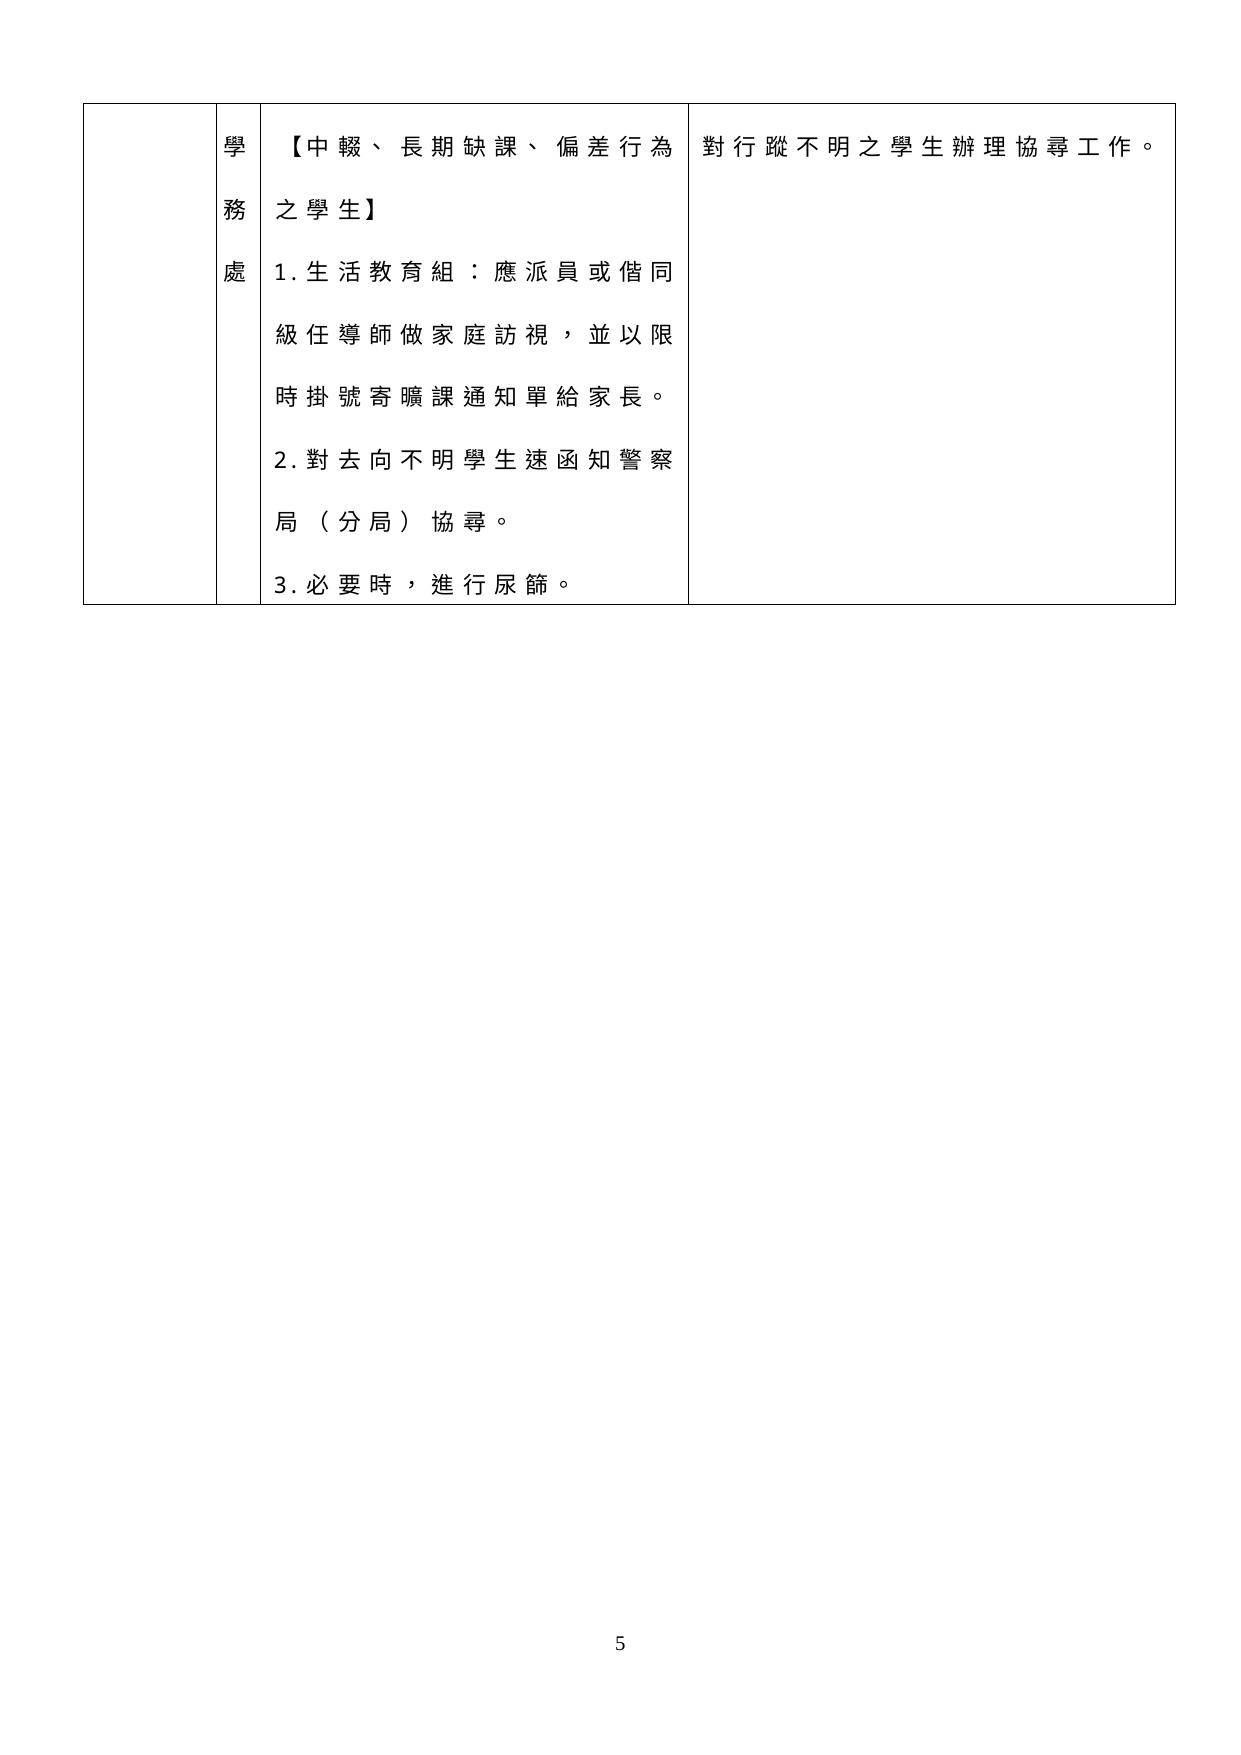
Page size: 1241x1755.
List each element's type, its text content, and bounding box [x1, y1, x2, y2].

table_cell 學務處 [217, 104, 260, 604]
table_cell 對行蹤不明之學生辦理協尋工作。 [689, 104, 1175, 604]
table_cell 【中輟、長期缺課、偏差行為之學生】 1.生活教育組：應派員或偕同級任導師做家庭訪視，並以限時掛號寄曠課通知單給家長。 2.對去向不明學生速函知警察局（分局）協尋。 3.必要時，進行尿篩。 [261, 104, 688, 604]
